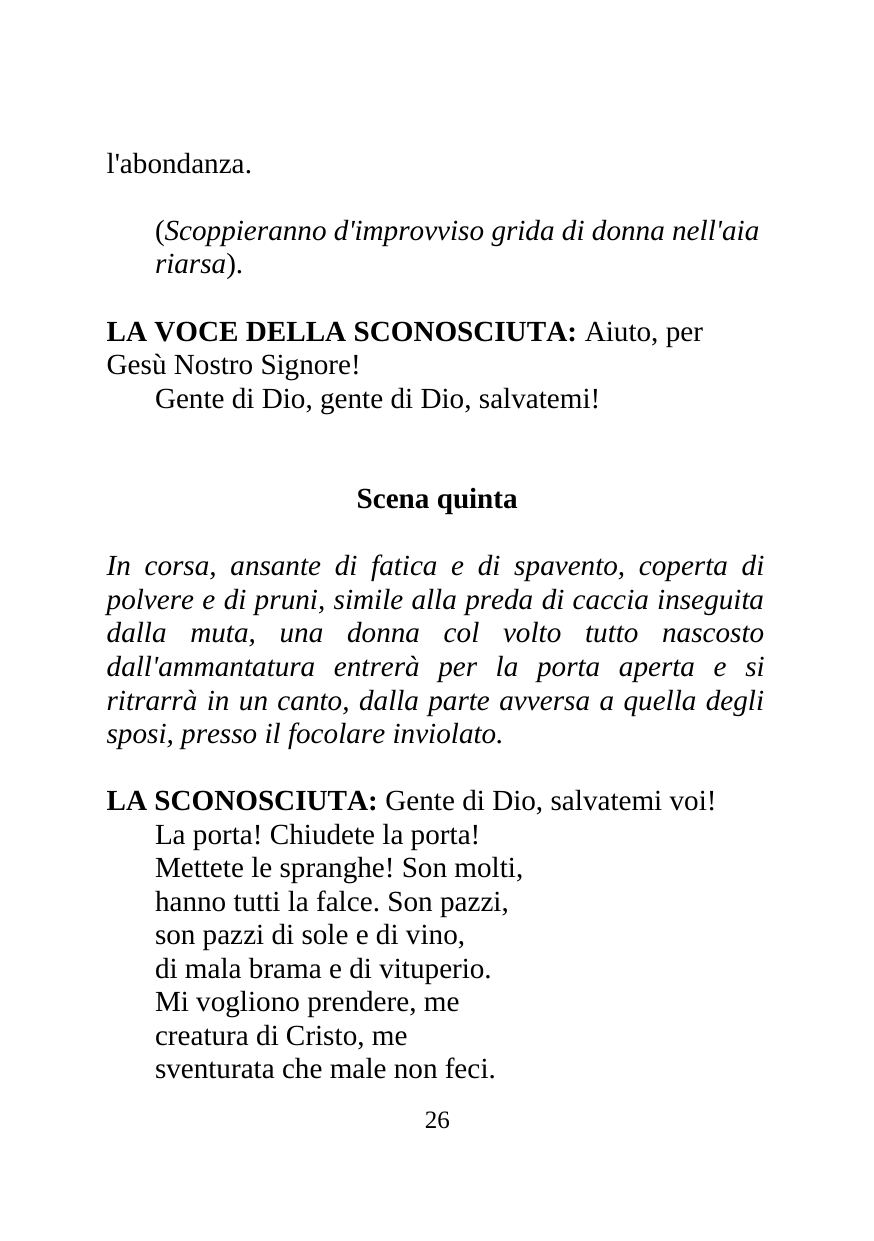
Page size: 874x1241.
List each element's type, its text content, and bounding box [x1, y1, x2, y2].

text Gente di Dio, gente di Dio, salvatemi! [155, 381, 768, 414]
text Mettete le spranghe! Son molti, [155, 850, 768, 884]
text di mala brama e di vituperio. [155, 951, 768, 984]
text creatura di Cristo, me [155, 1018, 768, 1052]
text Scena quinta [106, 481, 768, 515]
text In corsa, ansante di fatica e di spavento, coperta di polvere e di pruni, simile alla preda di caccia inseguita dalla muta, una donna col volto tutto nascosto dall'ammantatura entrerà per la porta aperta e si ritrarrà in un canto, dalla parte avversa a quella degli sposi, presso il focolare inviolato. [106, 548, 768, 750]
text son pazzi di sole e di vino, [155, 917, 768, 951]
text LA VOCE DELLA SCONOSCIUTA: Aiuto, per Gesù Nostro Signore! [106, 314, 768, 381]
text hanno tutti la falce. Son pazzi, [155, 884, 768, 917]
text (Scoppieranno d'improvviso grida di donna nell'aia riarsa). [155, 213, 768, 280]
text LA SCONOSCIUTA: Gente di Dio, salvatemi voi! [106, 783, 768, 817]
text La porta! Chiudete la porta! [155, 817, 768, 850]
text sventurata che male non feci. [155, 1052, 768, 1085]
text l'abondanza. [106, 146, 768, 179]
text Mi vogliono prendere, me [155, 984, 768, 1018]
